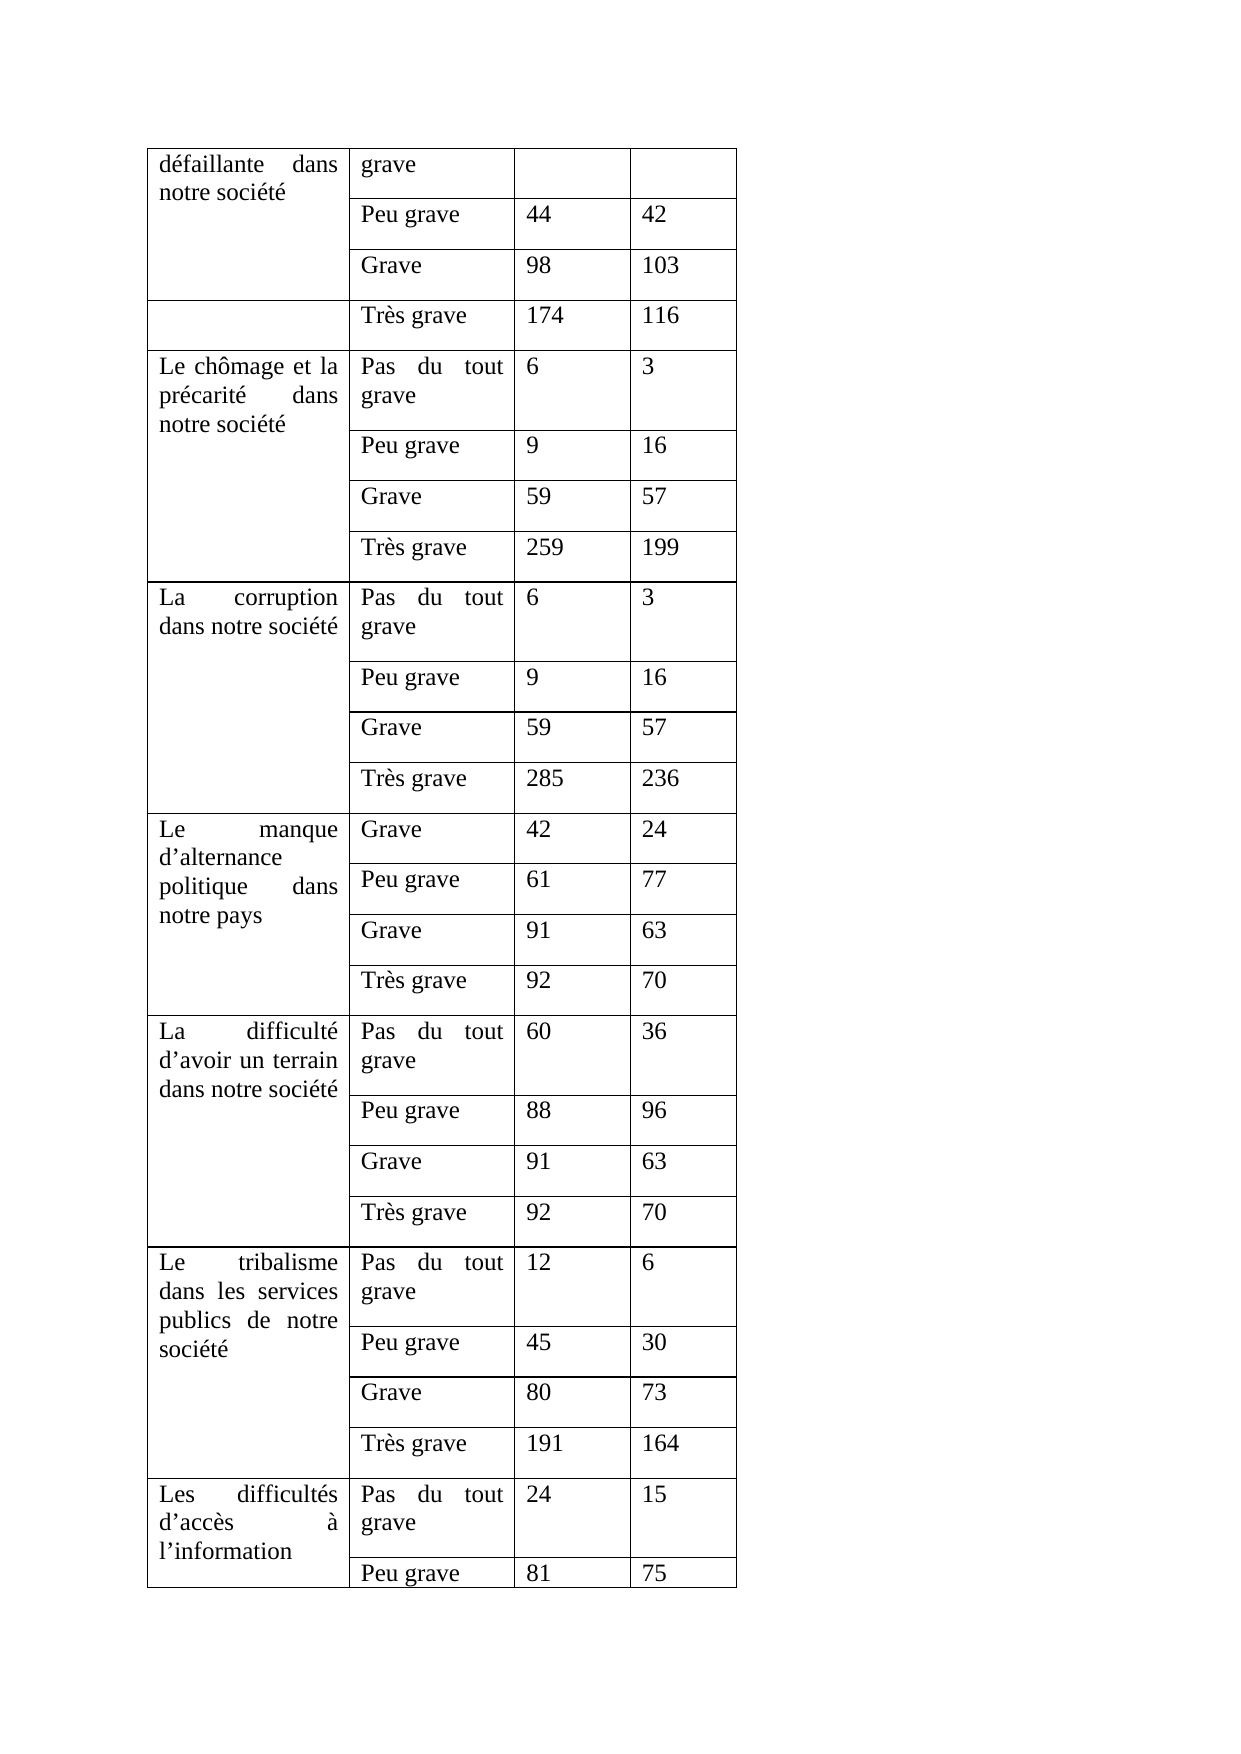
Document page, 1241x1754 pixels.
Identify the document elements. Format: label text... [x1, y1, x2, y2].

table_cell 60 [515, 1016, 630, 1094]
table_cell 103 [631, 250, 736, 299]
table_cell 91 [515, 915, 630, 964]
table_cell Peu grave [350, 662, 514, 711]
table_cell 174 [515, 301, 630, 350]
table_cell 116 [631, 301, 736, 350]
table_cell La corruption dans notre société [148, 583, 349, 813]
table_cell 92 [515, 966, 630, 1015]
table_cell 24 [515, 1479, 630, 1557]
table_cell 3 [631, 351, 736, 429]
table_cell 70 [631, 966, 736, 1015]
table_cell Grave [350, 1378, 514, 1427]
table_cell Peu grave [350, 1096, 514, 1145]
table_cell Pas du tout grave [350, 1248, 514, 1326]
table_cell Très grave [350, 1197, 514, 1246]
table_cell 91 [515, 1146, 630, 1196]
table_cell Grave [350, 713, 514, 762]
table_cell 59 [515, 713, 630, 762]
table_cell 6 [515, 583, 630, 661]
table_cell Grave [350, 915, 514, 964]
table_cell 259 [515, 532, 630, 581]
table_cell Pas du tout grave [350, 351, 514, 429]
table_cell Grave [350, 1146, 514, 1196]
table_cell 57 [631, 481, 736, 531]
table_cell 70 [631, 1197, 736, 1246]
table_cell 98 [515, 250, 630, 299]
table_cell Le manque d’alternance politique dans notre pays [148, 814, 349, 1015]
table_cell 6 [631, 1248, 736, 1326]
table_cell 3 [631, 583, 736, 661]
table_cell 9 [515, 431, 630, 480]
table_cell Pas du tout grave [350, 583, 514, 661]
table_cell [631, 149, 736, 198]
table_cell défaillante dans notre société [148, 149, 349, 299]
table_cell 61 [515, 864, 630, 914]
table_cell 44 [515, 199, 630, 249]
table_cell 191 [515, 1428, 630, 1478]
table_cell 199 [631, 532, 736, 581]
table_cell grave [350, 149, 514, 198]
table_cell Peu grave [350, 864, 514, 914]
table_cell Très grave [350, 1428, 514, 1478]
table_cell 24 [631, 814, 736, 863]
table_cell Peu grave [350, 1327, 514, 1376]
table_cell Peu grave [350, 1558, 514, 1587]
table_cell Les difficultés d’accès à l’information [148, 1479, 349, 1587]
table_cell 45 [515, 1327, 630, 1376]
table_cell 80 [515, 1378, 630, 1427]
table_cell Très grave [350, 966, 514, 1015]
table_cell 30 [631, 1327, 736, 1376]
table_cell 36 [631, 1016, 736, 1094]
table_cell Peu grave [350, 431, 514, 480]
table_cell Pas du tout grave [350, 1016, 514, 1094]
table_cell Grave [350, 481, 514, 531]
table_cell 12 [515, 1248, 630, 1326]
table_cell Très grave [350, 532, 514, 581]
table_cell 9 [515, 662, 630, 711]
table_cell Le chômage et la précarité dans notre société [148, 351, 349, 581]
table_cell [148, 301, 349, 350]
table_cell 236 [631, 763, 736, 813]
table_cell 63 [631, 915, 736, 964]
table_cell 81 [515, 1558, 630, 1587]
table_cell [515, 149, 630, 198]
table_cell 285 [515, 763, 630, 813]
table_cell 42 [631, 199, 736, 249]
table_cell 15 [631, 1479, 736, 1557]
table_cell 96 [631, 1096, 736, 1145]
table_cell 92 [515, 1197, 630, 1246]
table_cell 63 [631, 1146, 736, 1196]
table_cell 77 [631, 864, 736, 914]
table_cell 75 [631, 1558, 736, 1587]
table_cell Très grave [350, 763, 514, 813]
table_cell Le tribalisme dans les services publics de notre société [148, 1248, 349, 1478]
table_cell 57 [631, 713, 736, 762]
table_cell 16 [631, 662, 736, 711]
table_cell 164 [631, 1428, 736, 1478]
table_cell 73 [631, 1378, 736, 1427]
table_cell 16 [631, 431, 736, 480]
table_cell 59 [515, 481, 630, 531]
table_cell Très grave [350, 301, 514, 350]
table_cell Pas du tout grave [350, 1479, 514, 1557]
table_cell 42 [515, 814, 630, 863]
table_cell La difficulté d’avoir un terrain dans notre société [148, 1016, 349, 1246]
table_cell 88 [515, 1096, 630, 1145]
table_cell Grave [350, 814, 514, 863]
table_cell Peu grave [350, 199, 514, 249]
table_cell Grave [350, 250, 514, 299]
table_cell 6 [515, 351, 630, 429]
